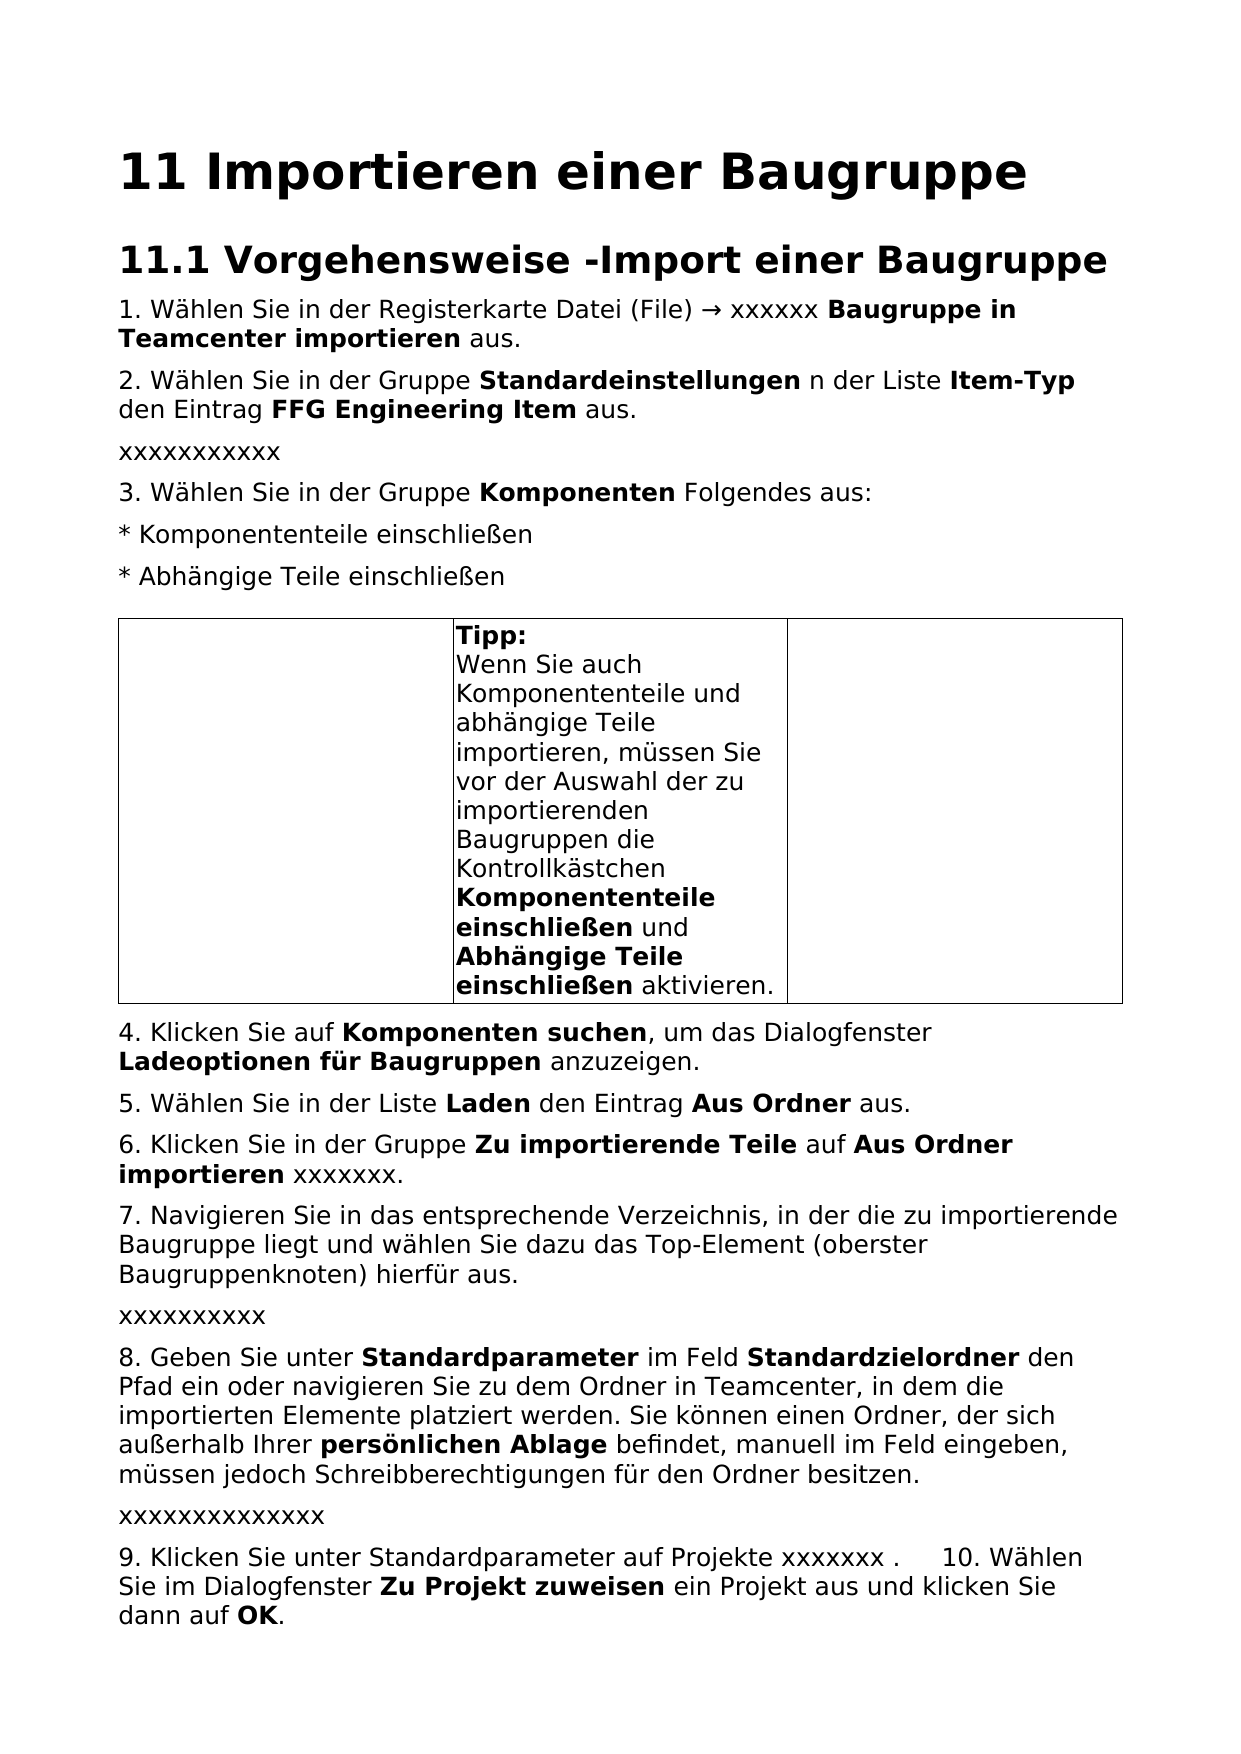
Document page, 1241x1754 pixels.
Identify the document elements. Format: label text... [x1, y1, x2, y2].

text * Abhängige Teile einschließen [118, 562, 1122, 591]
text 8. Geben Sie unter Standardparameter im Feld Standardzielordner den Pfad ein oder navigieren Sie zu dem Ordner in Teamcenter, in dem die importierten Elemente platziert werden. Sie können einen Ordner, der sich außerhalb Ihrer persönlichen Ablage befindet, manuell im Feld eingeben, müssen jedoch Schreibberechtigungen für den Ordner besitzen. [118, 1343, 1122, 1489]
text 7. Navigieren Sie in das entsprechende Verzeichnis, in der die zu importierende Baugruppe liegt und wählen Sie dazu das Top-Element (oberster Baugruppenknoten) hierfür aus. [118, 1201, 1122, 1289]
text 1. Wählen Sie in der Registerkarte Datei (File) → xxxxxx Baugruppe in Teamcenter importieren aus. [118, 295, 1122, 353]
table_header [788, 619, 1122, 1003]
text 9. Klicken Sie unter Standardparameter auf Projekte xxxxxxx . 10. Wählen Sie im Dialogfenster Zu Projekt zuweisen ein Projekt aus und klicken Sie dann auf OK. [118, 1543, 1122, 1631]
text xxxxxxxxxxxxxx [118, 1501, 1122, 1531]
text 2. Wählen Sie in der Gruppe Standardeinstellungen n der Liste Item-Typ den Eintrag FFG Engineering Item aus. [118, 366, 1122, 424]
text * Komponententeile einschließen [118, 520, 1122, 549]
text 6. Klicken Sie in der Gruppe Zu importierende Teile auf Aus Ordner importieren xxxxxxx. [118, 1131, 1122, 1189]
text 5. Wählen Sie in der Liste Laden den Eintrag Aus Ordner aus. [118, 1089, 1122, 1118]
text xxxxxxxxxxx [118, 437, 1122, 466]
text xxxxxxxxxx [118, 1301, 1122, 1331]
text 3. Wählen Sie in der Gruppe Komponenten Folgendes aus: [118, 478, 1122, 507]
subtitle 11 Importieren einer Baugruppe [118, 143, 1122, 201]
text 4. Klicken Sie auf Komponenten suchen, um das Dialogfenster Ladeoptionen für Baugruppen anzuzeigen. [118, 1018, 1122, 1076]
table_header [119, 619, 453, 1003]
table_header Tipp: Wenn Sie auch Komponententeile und abhängige Teile importieren, müssen Sie vor der Auswahl der zu importierenden Baugruppen die Kontrollkästchen Komponententeile einschließen und Abhängige Teile einschließen aktivieren. [454, 619, 787, 1003]
subtitle 11.1 Vorgehensweise -Import einer Baugruppe [118, 239, 1122, 282]
